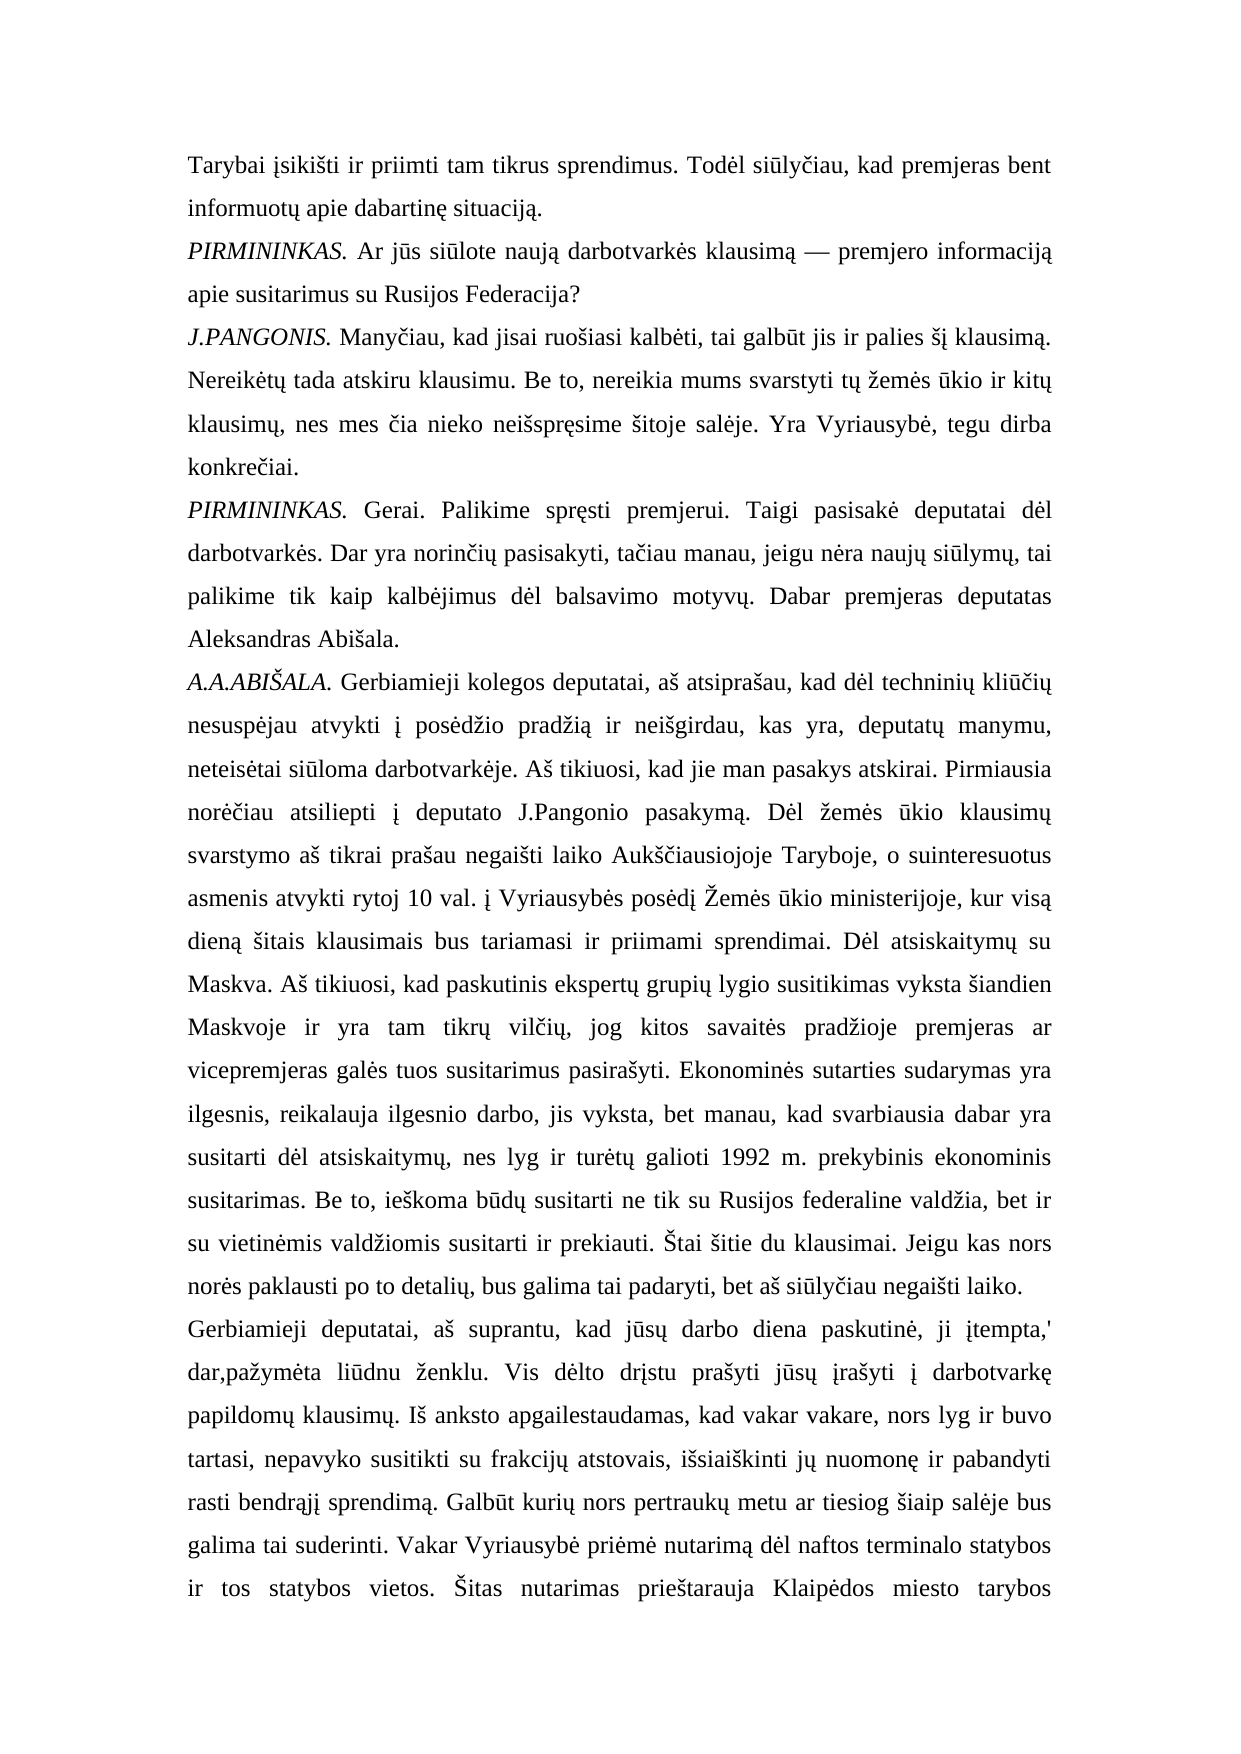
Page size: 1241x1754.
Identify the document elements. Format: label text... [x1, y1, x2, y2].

text PIRMININKAS. Gerai. Palikime spręsti premjerui. Taigi pasisakė deputatai dėl darbotvarkės. Dar yra norinčių pasisakyti, tačiau manau, jeigu nėra naujų siūlymų, tai palikime tik kaip kalbėjimus dėl balsavimo motyvų. Dabar premjeras deputatas Aleksandras Abišala. [187, 495, 1053, 653]
text PIRMININKAS. Ar jūs siūlote naują darbotvarkės klausimą — premjero informaciją apie susitarimus su Rusijos Federacija? [187, 236, 1053, 308]
text J.PANGONIS. Manyčiau, kad jisai ruošiasi kalbėti, tai galbūt jis ir palies šį klausimą. Nereikėtų tada atskiru klausimu. Be to, nereikia mums svarstyti tų žemės ūkio ir kitų klausimų, nes mes čia nieko neišspręsime šitoje salėje. Yra Vyriausybė, tegu dirba konkrečiai. [187, 322, 1053, 481]
text A.A.ABIŠALA. Gerbiamieji kolegos deputatai, aš atsiprašau, kad dėl techninių kliūčių nesuspėjau atvykti į posėdžio pradžią ir neišgirdau, kas yra, deputatų manymu, neteisėtai siūloma darbotvarkėje. Aš tikiuosi, kad jie man pasakys atskirai. Pirmiausia norėčiau atsiliepti į deputato J.Pangonio pasakymą. Dėl žemės ūkio klausimų svarstymo aš tikrai prašau negaišti laiko Aukščiausiojoje Taryboje, o suinteresuotus asmenis atvykti rytoj 10 val. į Vyriausybės posėdį Žemės ūkio ministerijoje, kur visą dieną šitais klausimais bus tariamasi ir priimami sprendimai. Dėl atsiskaitymų su Maskva. Aš tikiuosi, kad paskutinis ekspertų grupių lygio susitikimas vyksta šiandien Maskvoje ir yra tam tikrų vilčių, jog kitos savaitės pradžioje premjeras ar vicepremjeras galės tuos susitarimus pasirašyti. Ekonominės sutarties sudarymas yra ilgesnis, reikalauja ilgesnio darbo, jis vyksta, bet manau, kad svarbiausia dabar yra susitarti dėl atsiskaitymų, nes lyg ir turėtų galioti 1992 m. prekybinis ekonominis susitarimas. Be to, ieškoma būdų susitarti ne tik su Rusijos federaline valdžia, bet ir su vietinėmis valdžiomis susitarti ir prekiauti. Štai šitie du klausimai. Jeigu kas nors norės paklausti po to detalių, bus galima tai padaryti, bet aš siūlyčiau negaišti laiko. [187, 667, 1053, 1300]
text Tarybai įsikišti ir priimti tam tikrus sprendimus. Todėl siūlyčiau, kad premjeras bent informuotų apie dabartinę situaciją. [187, 150, 1053, 222]
text Gerbiamieji deputatai, aš suprantu, kad jūsų darbo diena paskutinė, ji įtempta,' dar,pažymėta liūdnu ženklu. Vis dėlto drįstu prašyti jūsų įrašyti į darbotvarkę papildomų klausimų. Iš anksto apgailestaudamas, kad vakar vakare, nors lyg ir buvo tartasi, nepavyko susitikti su frakcijų atstovais, išsiaiškinti jų nuomonę ir pabandyti rasti bendrąjį sprendimą. Galbūt kurių nors pertraukų metu ar tiesiog šiaip salėje bus galima tai suderinti. Vakar Vyriausybė priėmė nutarimą dėl naftos terminalo statybos ir tos statybos vietos. Šitas nutarimas prieštarauja Klaipėdos miesto tarybos [187, 1314, 1053, 1602]
